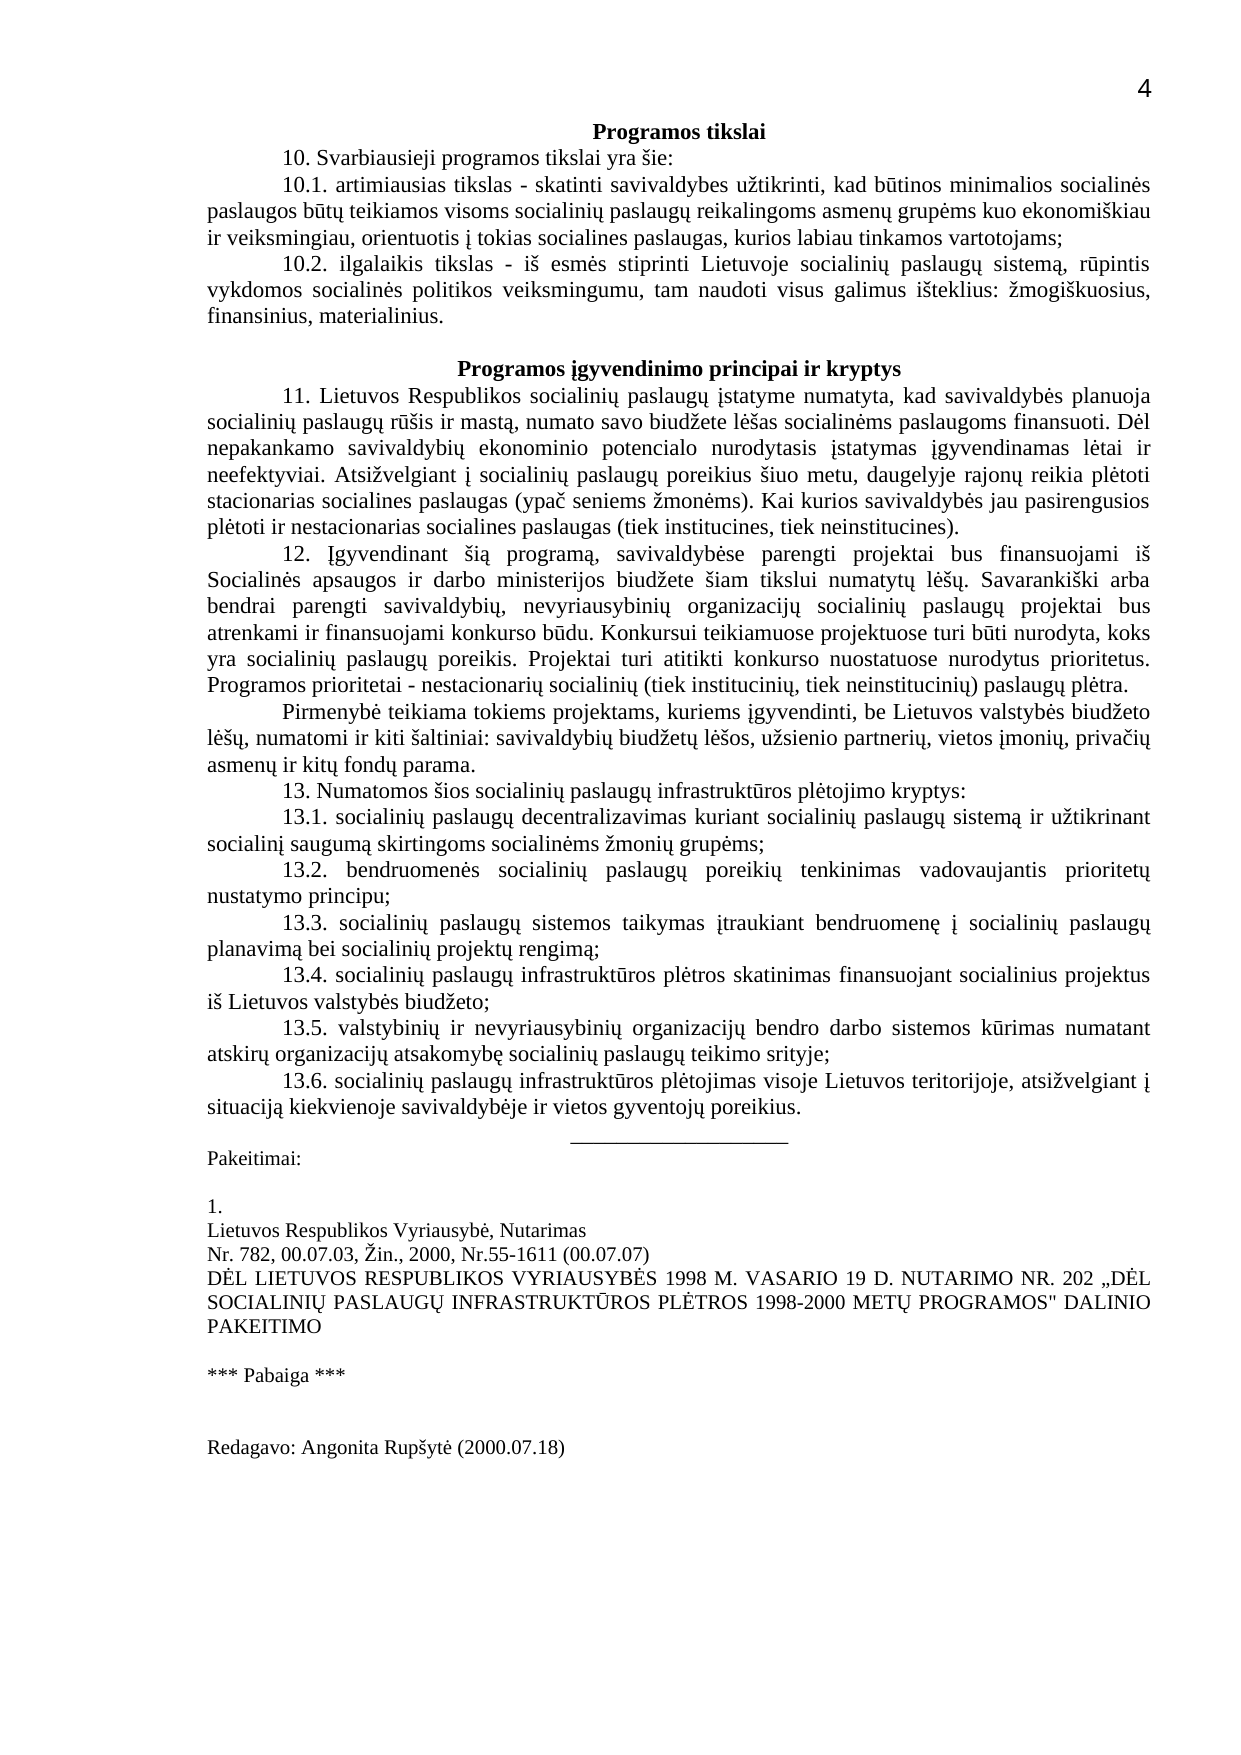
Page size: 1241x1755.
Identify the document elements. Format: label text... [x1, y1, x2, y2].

text Programos tikslai [207, 118, 1152, 144]
text ___________________ [207, 1119, 1152, 1146]
text 10.2. ilgalaikis tikslas - iš esmės stiprinti Lietuvoje socialinių paslaugų sistemą, rūpintis vykdomos socialinės politikos veiksmingumu, tam naudoti visus galimus išteklius: žmogiškuosius, finansinius, materialinius. [207, 250, 1152, 329]
text 13. Numatomos šios socialinių paslaugų infrastruktūros plėtojimo kryptys: [207, 777, 1152, 803]
text Pirmenybė teikiama tokiems projektams, kuriems įgyvendinti, be Lietuvos valstybės biudžeto lėšų, numatomi ir kiti šaltiniai: savivaldybių biudžetų lėšos, užsienio partnerių, vietos įmonių, privačių asmenų ir kitų fondų parama. [207, 698, 1152, 777]
text 13.1. socialinių paslaugų decentralizavimas kuriant socialinių paslaugų sistemą ir užtikrinant socialinį saugumą skirtingoms socialinėms žmonių grupėms; [207, 803, 1152, 856]
text 13.5. valstybinių ir nevyriausybinių organizacijų bendro darbo sistemos kūrimas numatant atskirų organizacijų atsakomybę socialinių paslaugų teikimo srityje; [207, 1014, 1152, 1067]
text 13.6. socialinių paslaugų infrastruktūros plėtojimas visoje Lietuvos teritorijoje, atsižvelgiant į situaciją kiekvienoje savivaldybėje ir vietos gyventojų poreikius. [207, 1067, 1152, 1119]
text 1. [207, 1194, 1152, 1218]
text DĖL LIETUVOS RESPUBLIKOS VYRIAUSYBĖS 1998 M. VASARIO 19 D. NUTARIMO NR. 202 „DĖL SOCIALINIŲ PASLAUGŲ INFRASTRUKTŪROS PLĖTROS 1998-2000 METŲ PROGRAMOS" DALINIO PAKEITIMO [207, 1266, 1152, 1338]
text Pakeitimai: [207, 1146, 1152, 1170]
text 10.1. artimiausias tikslas - skatinti savivaldybes užtikrinti, kad būtinos minimalios socialinės paslaugos būtų teikiamos visoms socialinių paslaugų reikalingoms asmenų grupėms kuo ekonomiškiau ir veiksmingiau, orientuotis į tokias socialines paslaugas, kurios labiau tinkamos vartotojams; [207, 171, 1152, 250]
text 13.4. socialinių paslaugų infrastruktūros plėtros skatinimas finansuojant socialinius projektus iš Lietuvos valstybės biudžeto; [207, 961, 1152, 1014]
text 11. Lietuvos Respublikos socialinių paslaugų įstatyme numatyta, kad savivaldybės planuoja socialinių paslaugų rūšis ir mastą, numato savo biudžete lėšas socialinėms paslaugoms finansuoti. Dėl nepakankamo savivaldybių ekonominio potencialo nurodytasis įstatymas įgyvendinamas lėtai ir neefektyviai. Atsižvelgiant į socialinių paslaugų poreikius šiuo metu, daugelyje rajonų reikia plėtoti stacionarias socialines paslaugas (ypač seniems žmonėms). Kai kurios savivaldybės jau pasirengusios plėtoti ir nestacionarias socialines paslaugas (tiek institucines, tiek neinstitucines). [207, 382, 1152, 540]
text *** Pabaiga *** [207, 1362, 1152, 1387]
text 13.3. socialinių paslaugų sistemos taikymas įtraukiant bendruomenę į socialinių paslaugų planavimą bei socialinių projektų rengimą; [207, 909, 1152, 961]
text Nr. 782, 00.07.03, Žin., 2000, Nr.55-1611 (00.07.07) [207, 1242, 1152, 1266]
text 13.2. bendruomenės socialinių paslaugų poreikių tenkinimas vadovaujantis prioritetų nustatymo principu; [207, 856, 1152, 909]
text 12. Įgyvendinant šią programą, savivaldybėse parengti projektai bus finansuojami iš Socialinės apsaugos ir darbo ministerijos biudžete šiam tikslui numatytų lėšų. Savarankiški arba bendrai parengti savivaldybių, nevyriausybinių organizacijų socialinių paslaugų projektai bus atrenkami ir finansuojami konkurso būdu. Konkursui teikiamuose projektuose turi būti nurodyta, koks yra socialinių paslaugų poreikis. Projektai turi atitikti konkurso nuostatuose nurodytus prioritetus. Programos prioritetai - nestacionarių socialinių (tiek institucinių, tiek neinstitucinių) paslaugų plėtra. [207, 540, 1152, 698]
text Programos įgyvendinimo principai ir kryptys [207, 355, 1152, 382]
text Redagavo: Angonita Rupšytė (2000.07.18) [207, 1435, 1152, 1459]
text Lietuvos Respublikos Vyriausybė, Nutarimas [207, 1218, 1152, 1242]
text 10. Svarbiausieji programos tikslai yra šie: [207, 144, 1152, 171]
